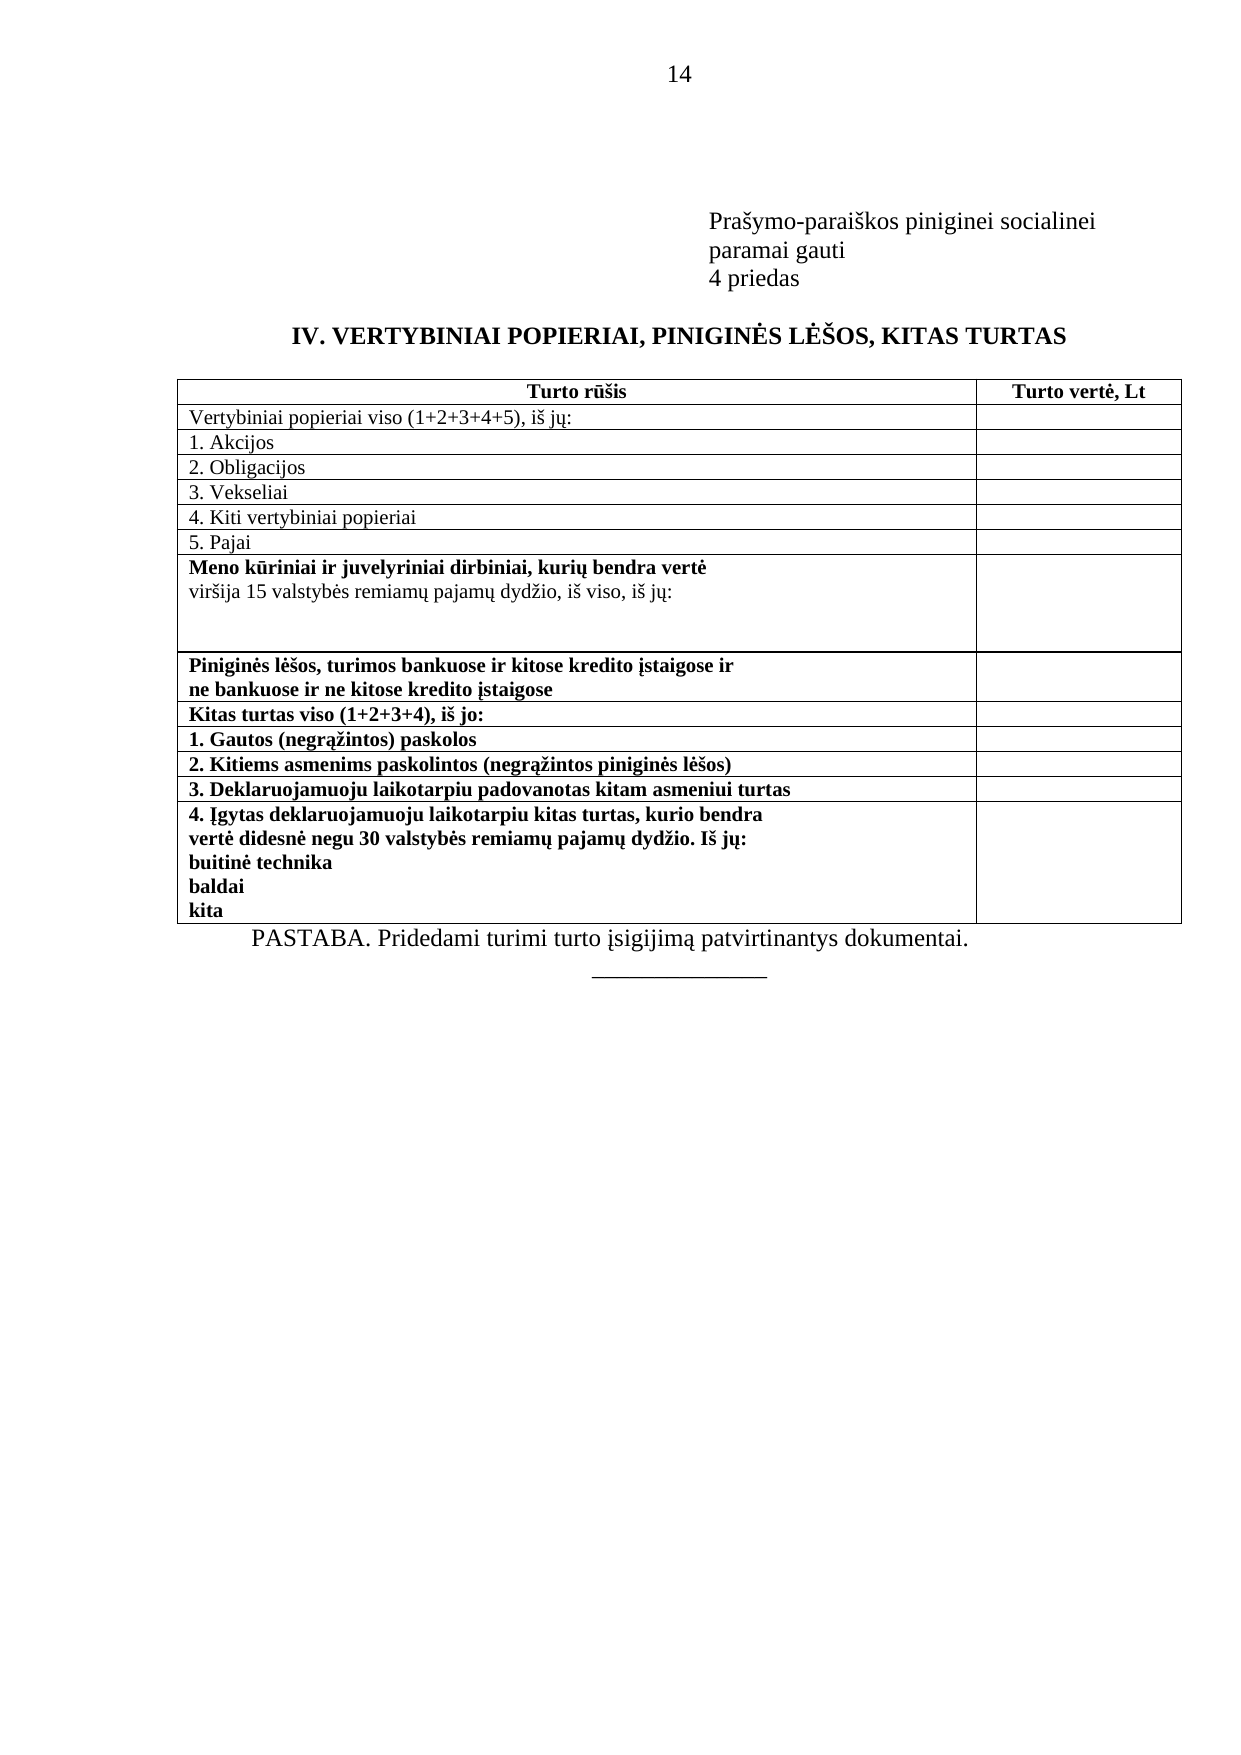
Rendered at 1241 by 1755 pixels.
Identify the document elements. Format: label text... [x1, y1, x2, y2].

table_cell Piniginės lėšos, turimos bankuose ir kitose kredito įstaigose ir ne bankuose ir ne kitose kredito įstaigose [178, 653, 976, 701]
table_cell [977, 405, 1181, 429]
table_cell [977, 653, 1181, 701]
table_cell [977, 530, 1181, 554]
table_cell 4. Kiti vertybiniai popieriai [178, 505, 976, 529]
table_cell 1. Gautos (negrąžintos) paskolos [178, 727, 976, 751]
table_cell [977, 555, 1181, 651]
table_cell [977, 702, 1181, 726]
table_cell Kitas turtas viso (1+2+3+4), iš jo: [178, 702, 976, 726]
table_cell [977, 455, 1181, 479]
table_cell Meno kūriniai ir juvelyriniai dirbiniai, kurių bendra vertė viršija 15 valstybės remiamų pajamų dydžio, iš viso, iš jų: [178, 555, 976, 651]
table_header Turto vertė, Lt [977, 380, 1181, 403]
table_cell Vertybiniai popieriai viso (1+2+3+4+5), iš jų: [178, 405, 976, 429]
text ______________ [177, 952, 1181, 981]
table_cell 1. Akcijos [178, 430, 976, 454]
table_cell [977, 505, 1181, 529]
text paramai gauti [177, 235, 1181, 263]
text IV. VERTYBINIAI POPIERIAI, PINIGINĖS LĖŠOS, KITAS TURTAS [177, 321, 1181, 350]
table_header Turto rūšis [178, 380, 976, 403]
table_cell [977, 752, 1181, 776]
table_cell 4. Įgytas deklaruojamuoju laikotarpiu kitas turtas, kurio bendra vertė didesnė negu 30 valstybės remiamų pajamų dydžio. Iš jų: buitinė technika baldai kita [178, 802, 976, 922]
table_cell 5. Pajai [178, 530, 976, 554]
table_cell 2. Kitiems asmenims paskolintos (negrąžintos piniginės lėšos) [178, 752, 976, 776]
table_cell 3. Deklaruojamuoju laikotarpiu padovanotas kitam asmeniui turtas [178, 777, 976, 801]
table_cell [977, 430, 1181, 454]
text Prašymo-paraiškos piniginei socialinei [177, 206, 1181, 235]
table_cell [977, 727, 1181, 751]
table_cell 2. Obligacijos [178, 455, 976, 479]
text Pastaba. Pridedami turimi turto įsigijimą patvirtinantys dokumentai. [177, 924, 1181, 952]
text 4 priedas [177, 263, 1181, 292]
table_cell [977, 777, 1181, 801]
table_cell [977, 802, 1181, 922]
table_cell [977, 480, 1181, 504]
table_cell 3. Vekseliai [178, 480, 976, 504]
